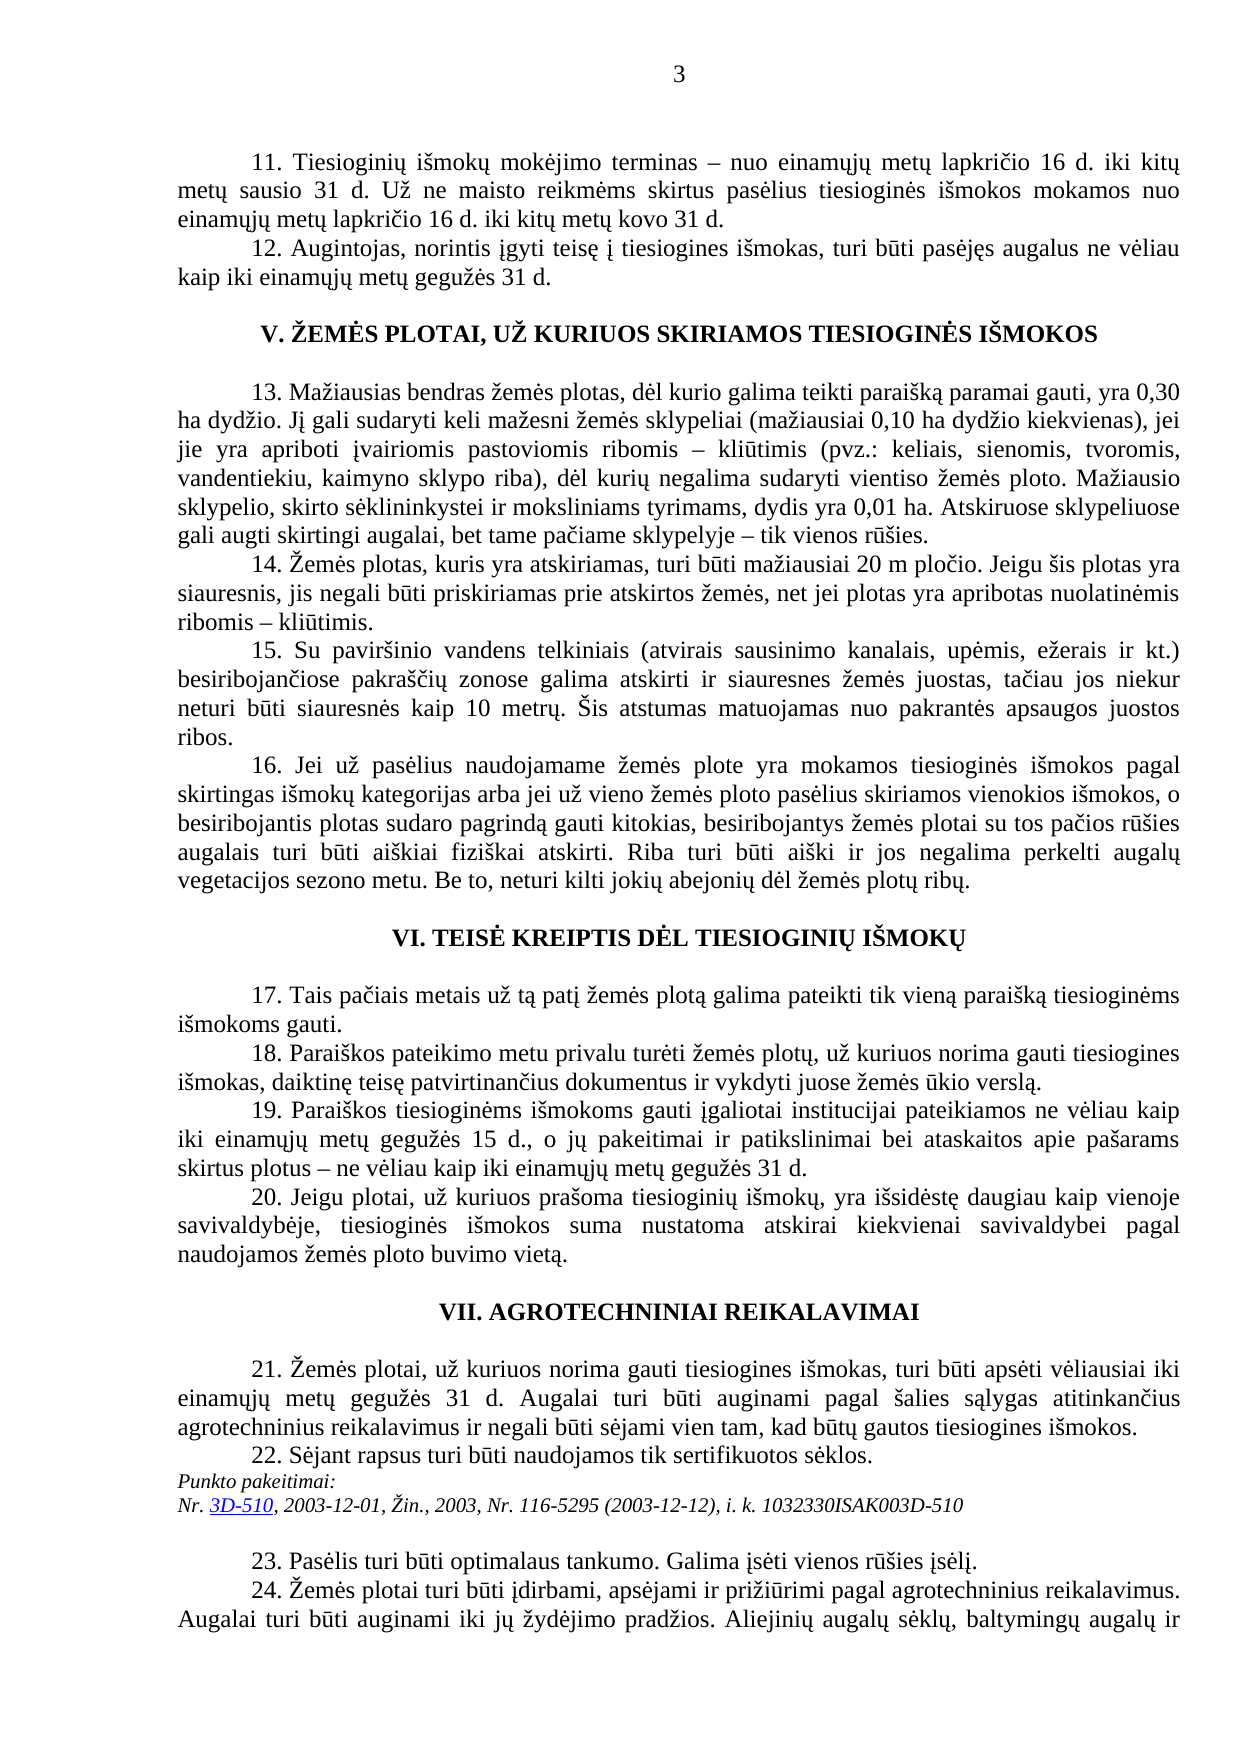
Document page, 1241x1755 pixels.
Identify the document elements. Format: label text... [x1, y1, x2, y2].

text 11. Tiesioginių išmokų mokėjimo terminas – nuo einamųjų metų lapkričio 16 d. iki kitų metų sausio 31 d. Už ne maisto reikmėms skirtus pasėlius tiesioginės išmokos mokamos nuo einamųjų metų lapkričio 16 d. iki kitų metų kovo 31 d. [177, 147, 1181, 233]
text VII. AGROTECHNINIAI REIKALAVIMAI [177, 1297, 1181, 1326]
text 24. Žemės plotai turi būti įdirbami, apsėjami ir prižiūrimi pagal agrotechninius reikalavimus. Augalai turi būti auginami iki jų žydėjimo pradžios. Aliejinių augalų sėklų, baltymingų augalų ir [177, 1575, 1181, 1632]
text 23. Pasėlis turi būti optimalaus tankumo. Galima įsėti vienos rūšies įsėlį. [177, 1546, 1181, 1575]
text 20. Jeigu plotai, už kuriuos prašoma tiesioginių išmokų, yra išsidėstę daugiau kaip vienoje savivaldybėje, tiesioginės išmokos suma nustatoma atskirai kiekvienai savivaldybei pagal naudojamos žemės ploto buvimo vietą. [177, 1182, 1181, 1268]
text V. ŽEMĖS PLOTAI, UŽ KURIUOS SKIRIAMOS TIESIOGINĖS IŠMOKOS [177, 319, 1181, 348]
text 12. Augintojas, norintis įgyti teisę į tiesiogines išmokas, turi būti pasėjęs augalus ne vėliau kaip iki einamųjų metų gegužės 31 d. [177, 233, 1181, 291]
text 19. Paraiškos tiesioginėms išmokoms gauti įgaliotai institucijai pateikiamos ne vėliau kaip iki einamųjų metų gegužės 15 d., o jų pakeitimai ir patikslinimai bei ataskaitos apie pašarams skirtus plotus – ne vėliau kaip iki einamųjų metų gegužės 31 d. [177, 1096, 1181, 1182]
text 18. Paraiškos pateikimo metu privalu turėti žemės plotų, už kuriuos norima gauti tiesiogines išmokas, daiktinę teisę patvirtinančius dokumentus ir vykdyti juose žemės ūkio verslą. [177, 1038, 1181, 1096]
text 17. Tais pačiais metais už tą patį žemės plotą galima pateikti tik vieną paraišką tiesioginėms išmokoms gauti. [177, 981, 1181, 1038]
text Nr. 3D-510, 2003-12-01, Žin., 2003, Nr. 116-5295 (2003-12-12), i. k. 1032330ISAK003D-510 [177, 1493, 1181, 1517]
text VI. TEISĖ KREIPTIS DĖL TIESIOGINIŲ IŠMOKŲ [177, 923, 1181, 952]
text 22. Sėjant rapsus turi būti naudojamos tik sertifikuotos sėklos. [177, 1441, 1181, 1469]
text Punkto pakeitimai: [177, 1469, 1181, 1493]
text 21. Žemės plotai, už kuriuos norima gauti tiesiogines išmokas, turi būti apsėti vėliausiai iki einamųjų metų gegužės 31 d. Augalai turi būti auginami pagal šalies sąlygas atitinkančius agrotechninius reikalavimus ir negali būti sėjami vien tam, kad būtų gautos tiesiogines išmokos. [177, 1354, 1181, 1441]
text 14. Žemės plotas, kuris yra atskiriamas, turi būti mažiausiai 20 m pločio. Jeigu šis plotas yra siauresnis, jis negali būti priskiriamas prie atskirtos žemės, net jei plotas yra apribotas nuolatinėmis ribomis – kliūtimis. [177, 549, 1181, 636]
text 16. Jei už pasėlius naudojamame žemės plote yra mokamos tiesioginės išmokos pagal skirtingas išmokų kategorijas arba jei už vieno žemės ploto pasėlius skiriamos vienokios išmokos, o besiribojantis plotas sudaro pagrindą gauti kitokias, besiribojantys žemės plotai su tos pačios rūšies augalais turi būti aiškiai fiziškai atskirti. Riba turi būti aiški ir jos negalima perkelti augalų vegetacijos sezono metu. Be to, neturi kilti jokių abejonių dėl žemės plotų ribų. [177, 751, 1181, 894]
text 15. Su paviršinio vandens telkiniais (atvirais sausinimo kanalais, upėmis, ežerais ir kt.) besiribojančiose pakraščių zonose galima atskirti ir siauresnes žemės juostas, tačiau jos niekur neturi būti siauresnės kaip 10 metrų. Šis atstumas matuojamas nuo pakrantės apsaugos juostos ribos. [177, 636, 1181, 751]
text 13. Mažiausias bendras žemės plotas, dėl kurio galima teikti paraišką paramai gauti, yra 0,30 ha dydžio. Jį gali sudaryti keli mažesni žemės sklypeliai (mažiausiai 0,10 ha dydžio kiekvienas), jei jie yra apriboti įvairiomis pastoviomis ribomis – kliūtimis (pvz.: keliais, sienomis, tvoromis, vandentiekiu, kaimyno sklypo riba), dėl kurių negalima sudaryti vientiso žemės ploto. Mažiausio sklypelio, skirto sėklininkystei ir moksliniams tyrimams, dydis yra 0,01 ha. Atskiruose sklypeliuose gali augti skirtingi augalai, bet tame pačiame sklypelyje – tik vienos rūšies. [177, 377, 1181, 549]
